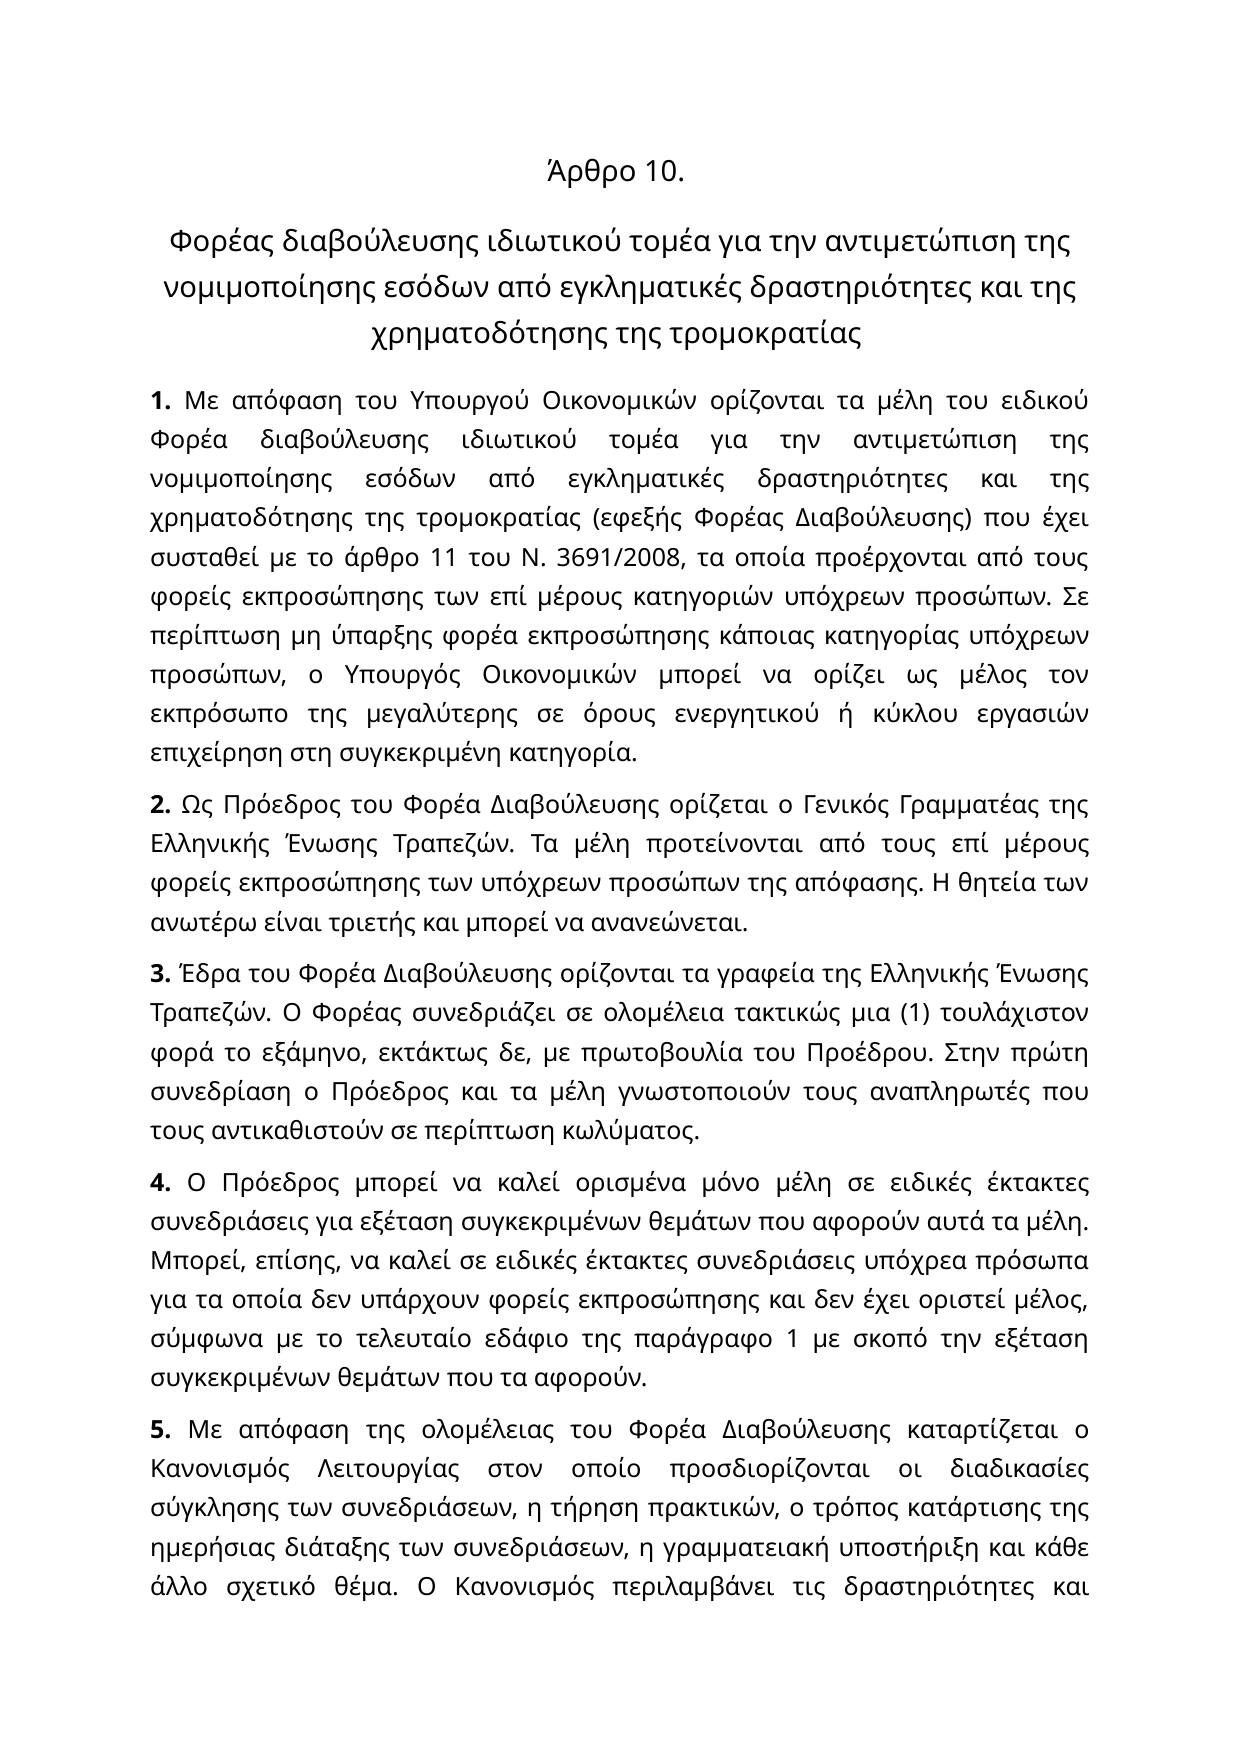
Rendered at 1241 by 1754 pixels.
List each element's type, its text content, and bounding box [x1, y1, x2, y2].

text 3. Έδρα του Φορέα Διαβούλευσης ορίζονται τα γραφεία της Ελληνικής Ένωσης Τραπεζών. Ο Φορέας συνεδριάζει σε ολομέλεια τακτικώς μια (1) τουλάχιστον φορά το εξάμηνο, εκτάκτως δε, με πρωτοβουλία του Προέδρου. Στην πρώτη συνεδρίαση ο Πρόεδρος και τα μέλη γνωστοποιούν τους αναπληρωτές που τους αντικαθιστούν σε περίπτωση κωλύματος. [150, 956, 1090, 1147]
text 5. Με απόφαση της ολομέλειας του Φορέα Διαβούλευσης καταρτίζεται ο Κανονισμός Λειτουργίας στον οποίο προσδιορίζονται οι διαδικασίες σύγκλησης των συνεδριάσεων, η τήρηση πρακτικών, ο τρόπος κατάρτισης της ημερήσιας διάταξης των συνεδριάσεων, η γραμματειακή υποστήριξη και κάθε άλλο σχετικό θέμα. Ο Κανονισμός περιλαμβάνει τις δραστηριότητες και [150, 1412, 1090, 1602]
text 1. Με απόφαση του Υπουργού Οικονομικών ορίζονται τα μέλη του ειδικού Φορέα διαβούλευσης ιδιωτικού τομέα για την αντιμετώπιση της νομιμοποίησης εσόδων από εγκληματικές δραστηριότητες και της χρηματοδότησης της τρομοκρατίας (εφεξής Φορέας Διαβούλευσης) που έχει συσταθεί με το άρθρο 11 του Ν. 3691/2008, τα οποία προέρχονται από τους φορείς εκπροσώπησης των επί μέρους κατηγοριών υπόχρεων προσώπων. Σε περίπτωση μη ύπαρξης φορέα εκπροσώπησης κάποιας κατηγορίας υπόχρεων προσώπων, ο Υπουργός Οικονομικών μπορεί να ορίζει ως μέλος τον εκπρόσωπο της μεγαλύτερης σε όρους ενεργητικού ή κύκλου εργασιών επιχείρηση στη συγκεκριμένη κατηγορία. [150, 382, 1090, 769]
subtitle Φορέας διαβούλευσης ιδιωτικού τομέα για την αντιμετώπιση της νομιμοποίησης εσόδων από εγκληματικές δραστηριότητες και της χρηματοδότησης της τρομοκρατίας [150, 221, 1090, 352]
text 2. Ως Πρόεδρος του Φορέα Διαβούλευσης ορίζεται ο Γενικός Γραμματέας της Ελληνικής Ένωσης Τραπεζών. Τα μέλη προτείνονται από τους επί μέρους φορείς εκπροσώπησης των υπόχρεων προσώπων της απόφασης. Η θητεία των ανωτέρω είναι τριετής και μπορεί να ανανεώνεται. [150, 787, 1090, 938]
text 4. Ο Πρόεδρος μπορεί να καλεί ορισμένα μόνο μέλη σε ειδικές έκτακτες συνεδριάσεις για εξέταση συγκεκριμένων θεμάτων που αφορούν αυτά τα μέλη. Μπορεί, επίσης, να καλεί σε ειδικές έκτακτες συνεδριάσεις υπόχρεα πρόσωπα για τα οποία δεν υπάρχουν φορείς εκπροσώπησης και δεν έχει οριστεί μέλος, σύμφωνα με το τελευταίο εδάφιο της παράγραφο 1 με σκοπό την εξέταση συγκεκριμένων θεμάτων που τα αφορούν. [150, 1164, 1090, 1394]
subtitle Άρθρο 10. [150, 150, 1090, 190]
